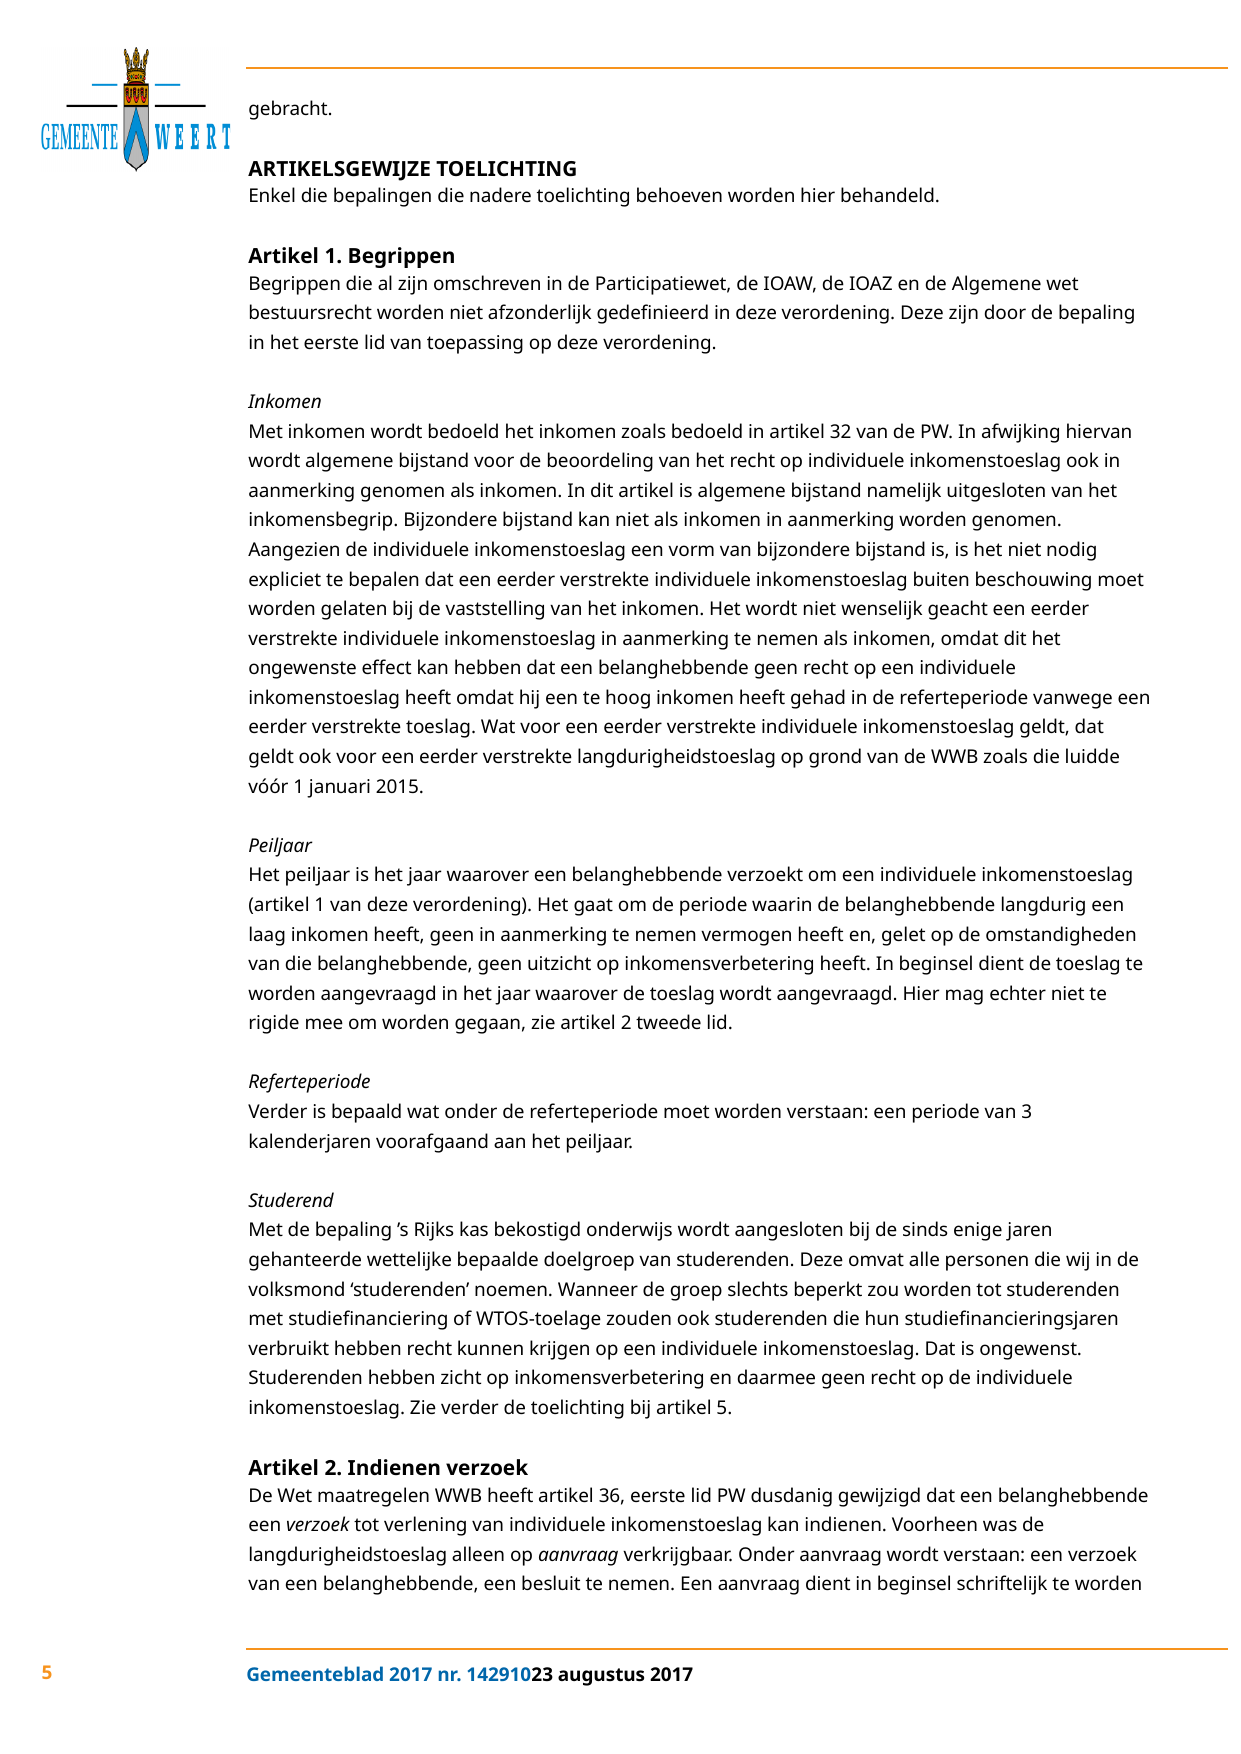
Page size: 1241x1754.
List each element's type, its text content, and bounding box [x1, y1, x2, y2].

text Verder is bepaald wat onder de referteperiode moet worden verstaan: een periode van 3 kalenderjaren voorafgaand aan het peiljaar. [248, 1098, 1152, 1154]
text Artikel 1. Begrippen [248, 242, 1152, 270]
text Inkomen [248, 388, 1152, 414]
text De Wet maatregelen WWB heeft artikel 36, eerste lid PW dusdanig gewijzigd dat een belanghebbende een verzoek tot verlening van individuele inkomenstoeslag kan indienen. Voorheen was de langdurigheidstoeslag alleen op aanvraag verkrijgbaar. Onder aanvraag wordt verstaan: een verzoek van een belanghebbende, een besluit te nemen. Een aanvraag dient in beginsel schriftelijk te worden [248, 1482, 1152, 1596]
text Met inkomen wordt bedoeld het inkomen zoals bedoeld in artikel 32 van de PW. In afwijking hiervan wordt algemene bijstand voor de beoordeling van het recht op individuele inkomenstoeslag ook in aanmerking genomen als inkomen. In dit artikel is algemene bijstand namelijk uitgesloten van het inkomensbegrip. Bijzondere bijstand kan niet als inkomen in aanmerking worden genomen. Aangezien de individuele inkomenstoeslag een vorm van bijzondere bijstand is, is het niet nodig expliciet te bepalen dat een eerder verstrekte individuele inkomenstoeslag buiten beschouwing moet worden gelaten bij de vaststelling van het inkomen. Het wordt niet wenselijk geacht een eerder verstrekte individuele inkomenstoeslag in aanmerking te nemen als inkomen, omdat dit het ongewenste effect kan hebben dat een belanghebbende geen recht op een individuele inkomenstoeslag heeft omdat hij een te hoog inkomen heeft gehad in de referteperiode vanwege een eerder verstrekte toeslag. Wat voor een eerder verstrekte individuele inkomenstoeslag geldt, dat geldt ook voor een eerder verstrekte langdurigheidstoeslag op grond van de WWB zoals die luidde vóór 1 januari 2015. [248, 418, 1152, 799]
text Artikel 2. Indienen verzoek [248, 1453, 1152, 1482]
text Peiljaar [248, 832, 1152, 858]
text ARTIKELSGEWIJZE TOELICHTING [248, 154, 1152, 182]
text gebracht. [248, 95, 1152, 121]
text Enkel die bepalingen die nadere toelichting behoeven worden hier behandeld. [248, 182, 1152, 208]
text Het peiljaar is het jaar waarover een belanghebbende verzoekt om een individuele inkomenstoeslag (artikel 1 van deze verordening). Het gaat om de periode waarin de belanghebbende langdurig een laag inkomen heeft, geen in aanmerking te nemen vermogen heeft en, gelet op de omstandigheden van die belanghebbende, geen uitzicht op inkomensverbetering heeft. In beginsel dient de toeslag te worden aangevraagd in het jaar waarover de toeslag wordt aangevraagd. Hier mag echter niet te rigide mee om worden gegaan, zie artikel 2 tweede lid. [248, 862, 1152, 1035]
text Begrippen die al zijn omschreven in de Participatiewet, de IOAW, de IOAZ en de Algemene wet bestuursrecht worden niet afzonderlijk gedefinieerd in deze verordening. Deze zijn door de bepaling in het eerste lid van toepassing op deze verordening. [248, 270, 1152, 355]
text Studerend [248, 1187, 1152, 1213]
text Met de bepaling ’s Rijks kas bekostigd onderwijs wordt aangesloten bij de sinds enige jaren gehanteerde wettelijke bepaalde doelgroep van studerenden. Deze omvat alle personen die wij in de volksmond ‘studerenden’ noemen. Wanneer de groep slechts beperkt zou worden tot studerenden met studiefinanciering of WTOS-toelage zouden ook studerenden die hun studiefinancieringsjaren verbruikt hebben recht kunnen krijgen op een individuele inkomenstoeslag. Dat is ongewenst. Studerenden hebben zicht op inkomensverbetering en daarmee geen recht op de individuele inkomenstoeslag. Zie verder de toelichting bij artikel 5. [248, 1217, 1152, 1420]
text Referteperiode [248, 1069, 1152, 1094]
picture [41, 47, 231, 172]
